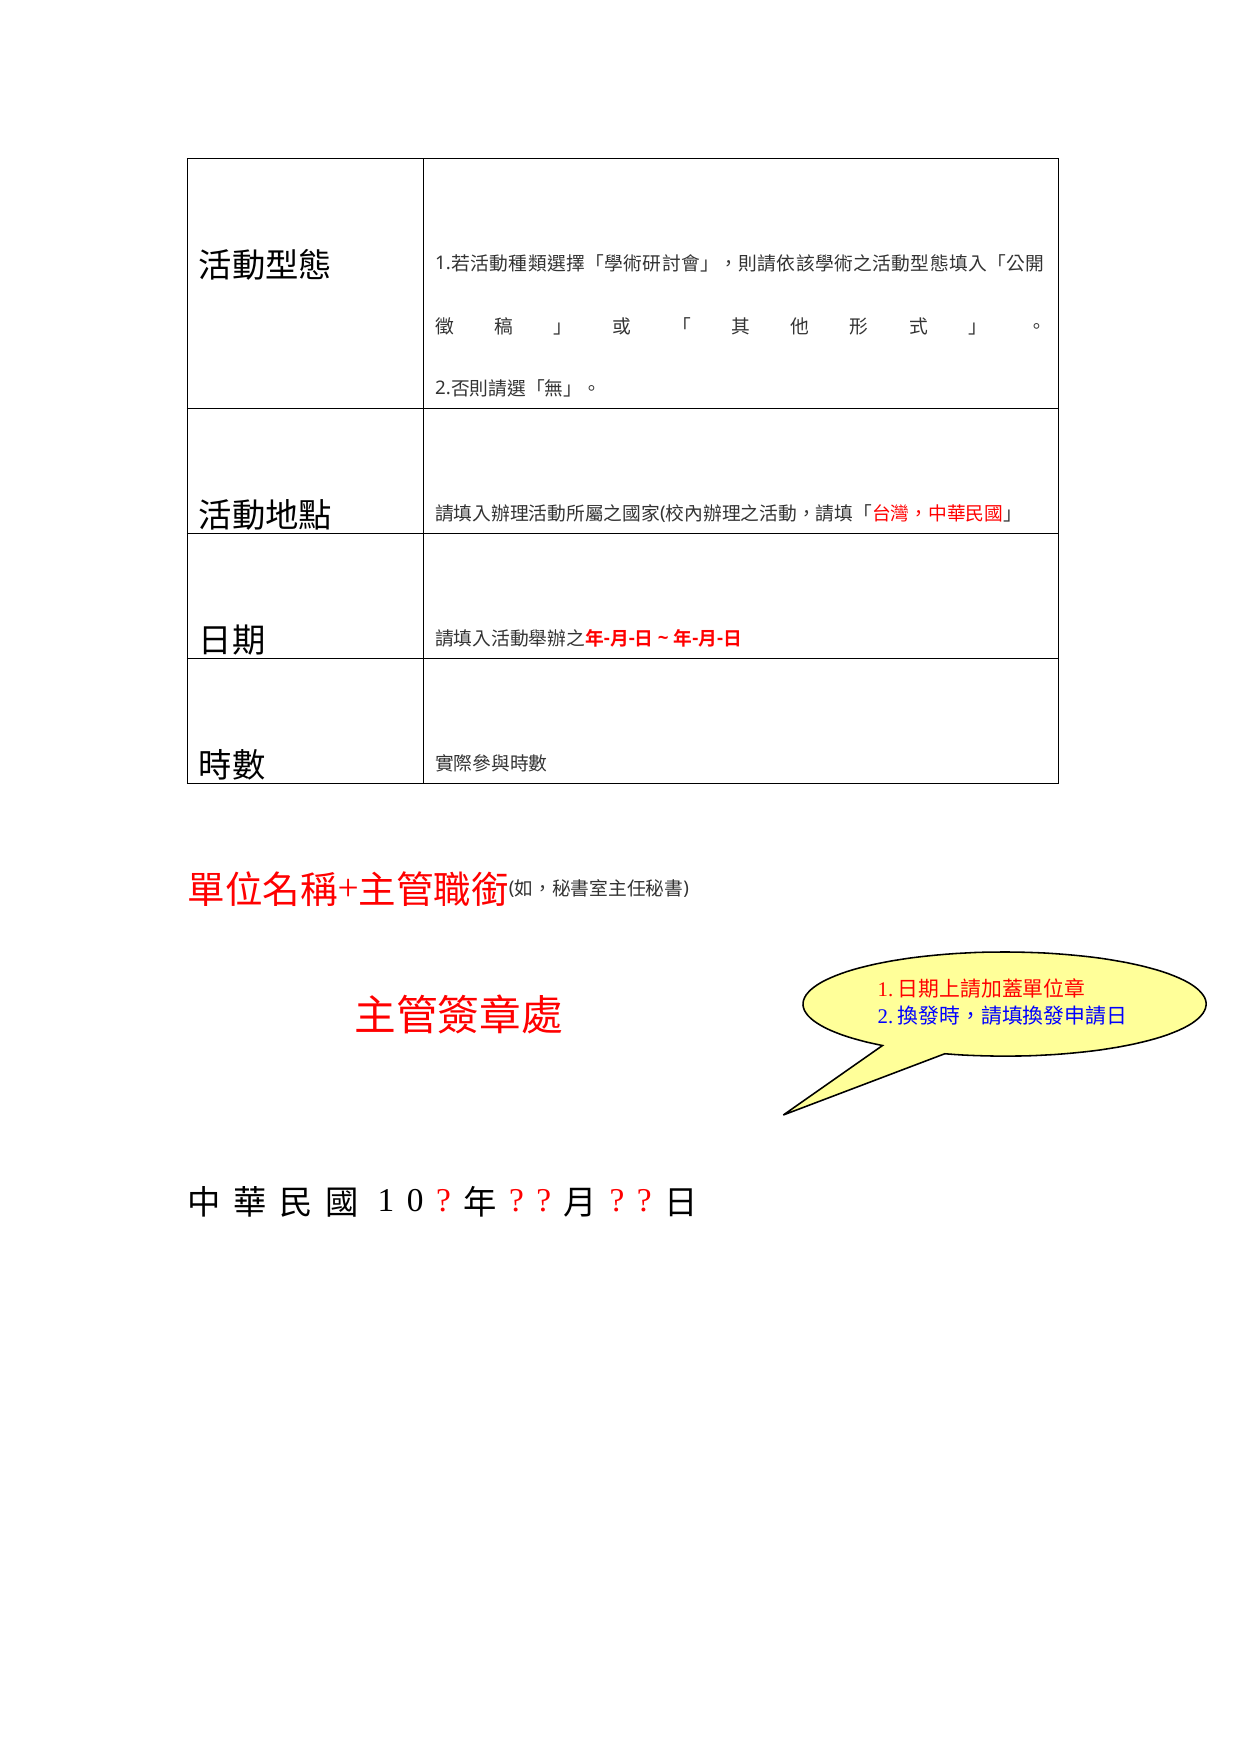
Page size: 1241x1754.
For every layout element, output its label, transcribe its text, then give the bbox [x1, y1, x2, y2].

text 主管簽章處 [187, 971, 843, 1033]
table_cell 活動地點 [188, 409, 423, 533]
table_cell 時數 [188, 659, 423, 783]
text 單位名稱+主管職銜(如，秘書室主任秘書) [187, 846, 1053, 908]
table_cell 請填入辦理活動所屬之國家(校內辦理之活動，請填「台灣，中華民國」 [424, 409, 1058, 533]
table_cell 日期 [188, 534, 423, 658]
table_cell 1.若活動種類選擇「學術研討會」，則請依該學術之活動型態填入「公開徵稿」或「其他形式」。 2.否則請選「無」。 [424, 159, 1058, 408]
table_cell 實際參與時數 [424, 659, 1058, 783]
table_cell 活動型態 [188, 159, 423, 408]
table_cell 請填入活動舉辦之年-月-日 ~ 年-月-日 [424, 534, 1058, 658]
text 中華民國10?年??月??日 [187, 1158, 1031, 1221]
